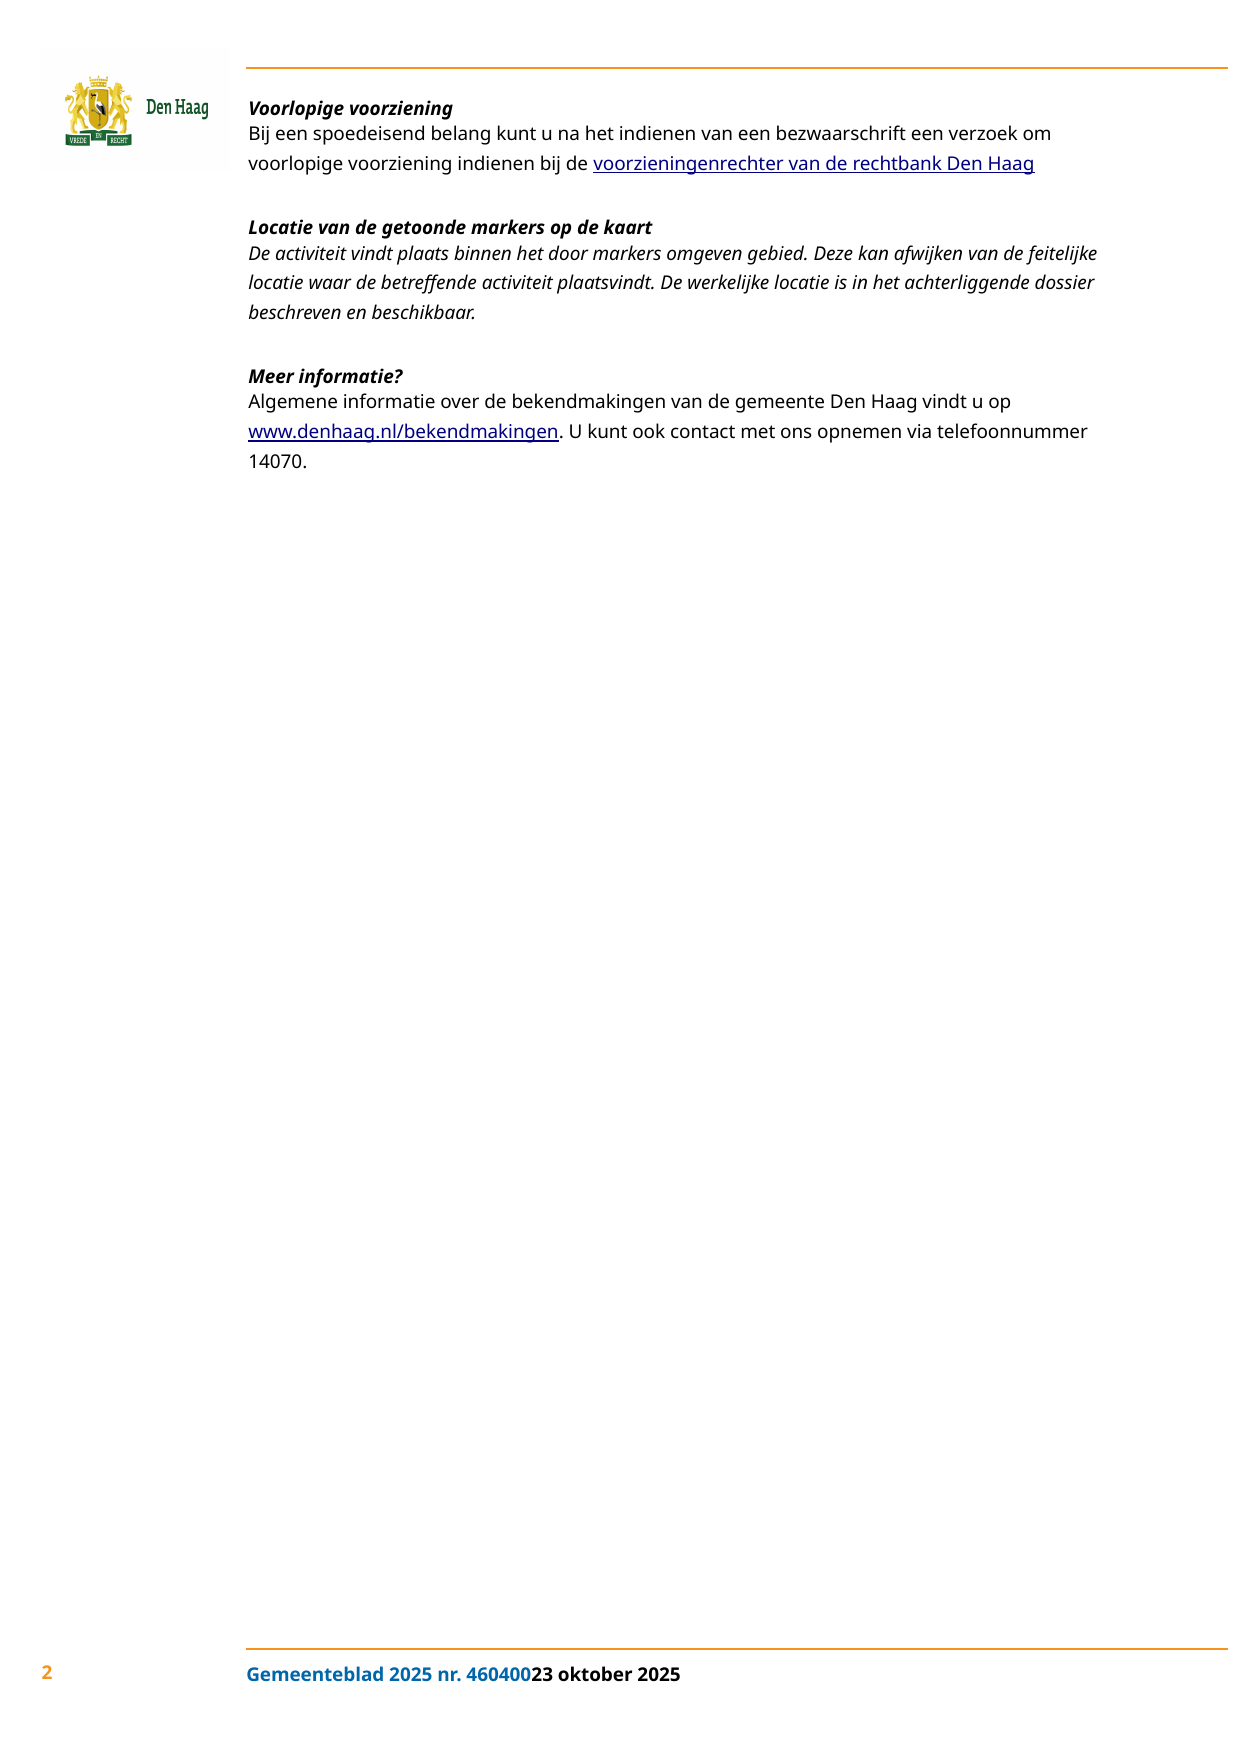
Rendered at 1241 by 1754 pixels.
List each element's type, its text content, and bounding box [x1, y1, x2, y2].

text Locatie van de getoonde markers op de kaart [248, 214, 1152, 240]
text Bij een spoedeisend belang kunt u na het indienen van een bezwaarschrift een verzoek om voorlopige voorziening indienen bij de voorzieningenrechter van de rechtbank Den Haag [248, 121, 1152, 176]
text De activiteit vindt plaats binnen het door markers omgeven gebied. Deze kan afwijken van de feitelijke locatie waar de betreffende activiteit plaatsvindt. De werkelijke locatie is in het achterliggende dossier beschreven en beschikbaar. [248, 240, 1152, 325]
text Meer informatie? [248, 363, 1152, 389]
picture [41, 47, 231, 172]
text Algemene informatie over de bekendmakingen van de gemeente Den Haag vindt u op www.denhaag.nl/bekendmakingen. U kunt ook contact met ons opnemen via telefoonnummer 14070. [248, 389, 1152, 473]
text Voorlopige voorziening [248, 95, 1152, 121]
